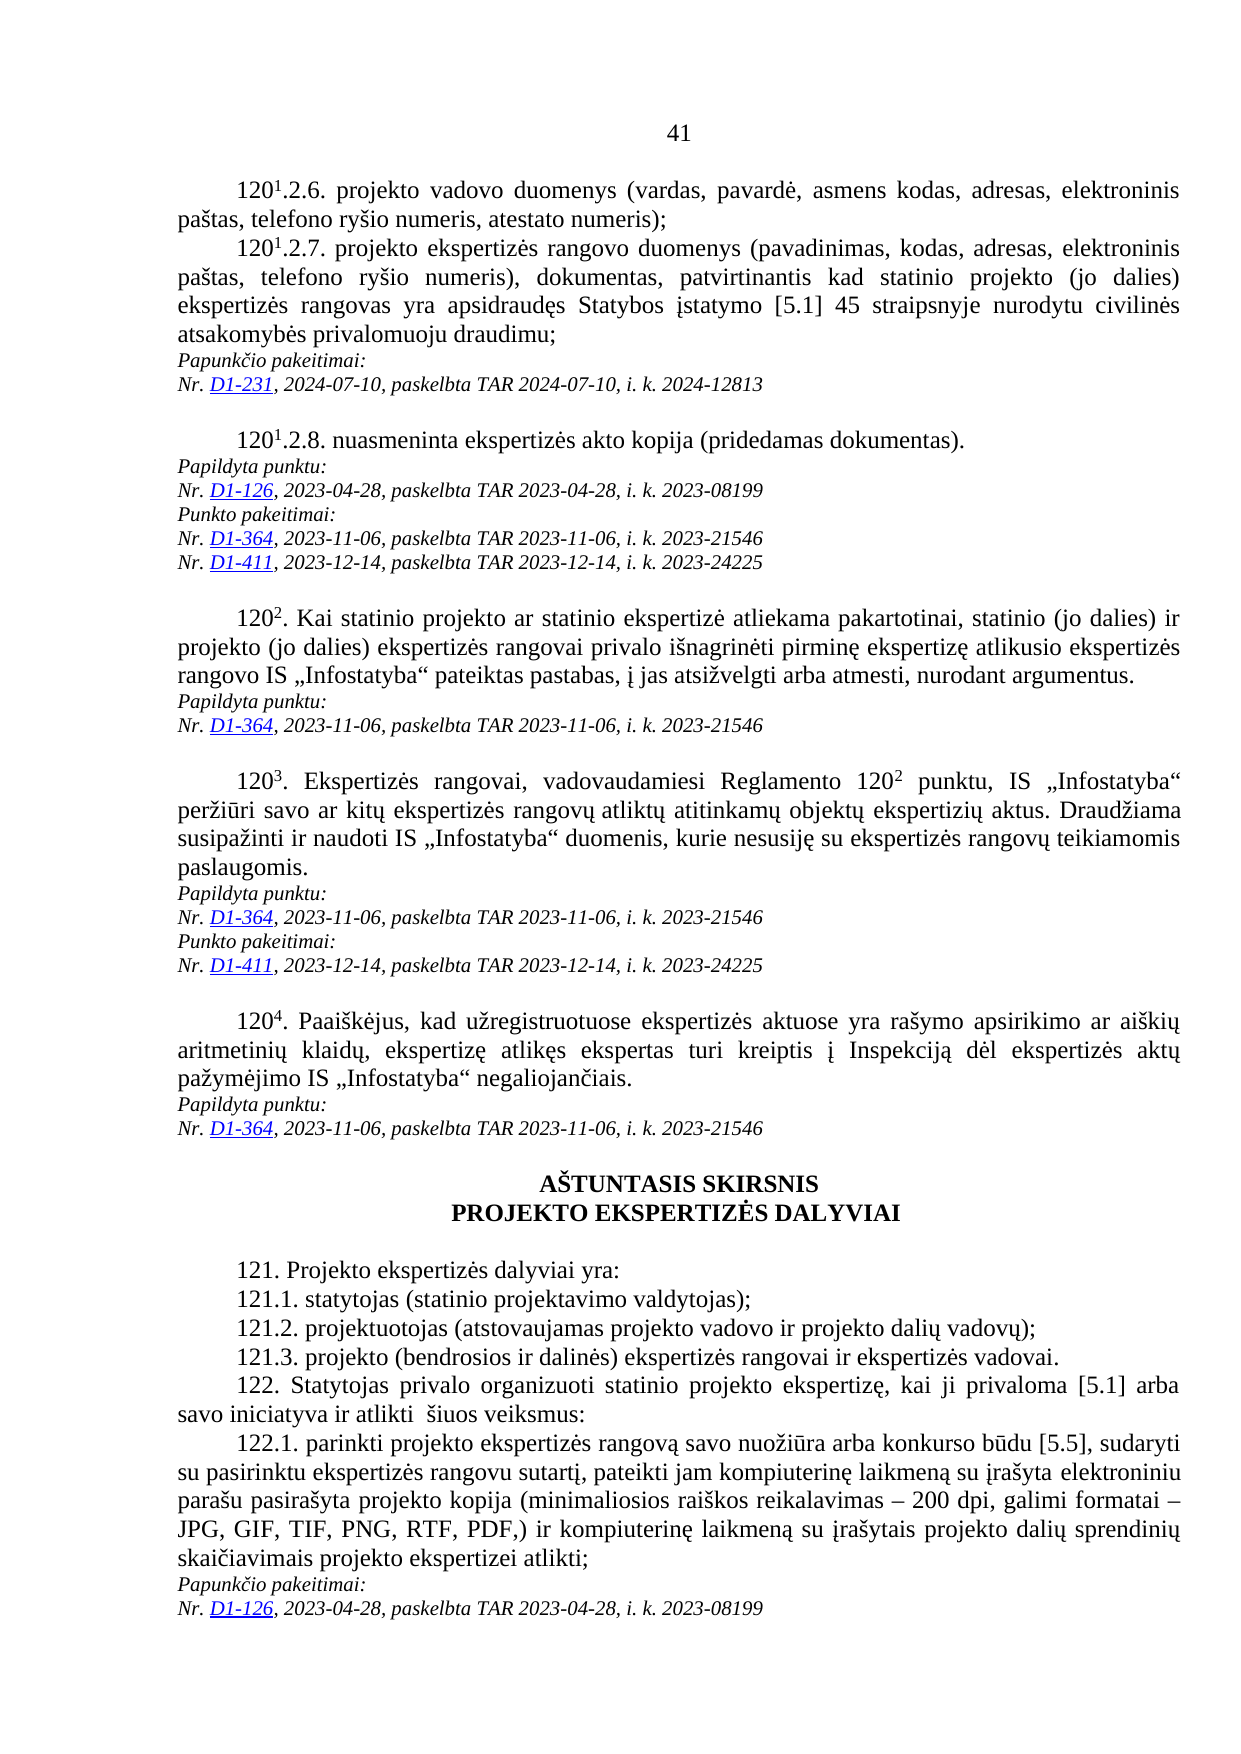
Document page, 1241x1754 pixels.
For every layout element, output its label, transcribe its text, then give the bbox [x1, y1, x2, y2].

text 122. Statytojas privalo organizuoti statinio projekto ekspertizę, kai ji privaloma [5.1] arba savo iniciatyva ir atlikti šiuos veiksmus: [177, 1370, 1181, 1428]
text Papunkčio pakeitimai: [177, 348, 1181, 372]
text Nr. D1-364, 2023-11-06, paskelbta TAR 2023-11-06, i. k. 2023-21546 [177, 905, 1181, 929]
text Nr. D1-364, 2023-11-06, paskelbta TAR 2023-11-06, i. k. 2023-21546 [177, 1116, 1181, 1140]
text Nr. D1-126, 2023-04-28, paskelbta TAR 2023-04-28, i. k. 2023-08199 [177, 1596, 1181, 1620]
text Papildyta punktu: [177, 454, 1181, 478]
text Nr. D1-411, 2023-12-14, paskelbta TAR 2023-12-14, i. k. 2023-24225 [177, 550, 1181, 574]
text Nr. D1-231, 2024-07-10, paskelbta TAR 2024-07-10, i. k. 2024-12813 [177, 372, 1181, 396]
text Papildyta punktu: [177, 689, 1181, 713]
text 121.3. projekto (bendrosios ir dalinės) ekspertizės rangovai ir ekspertizės vadovai. [177, 1342, 1181, 1370]
text 121.1. statytojas (statinio projektavimo valdytojas); [177, 1284, 1181, 1313]
text 1201.2.7. projekto ekspertizės rangovo duomenys (pavadinimas, kodas, adresas, elektroninis paštas, telefono ryšio numeris), dokumentas, patvirtinantis kad statinio projekto (jo dalies) ekspertizės rangovas yra apsidraudęs Statybos įstatymo [5.1] 45 straipsnyje nurodytu civilinės atsakomybės privalomuoju draudimu; [177, 233, 1181, 348]
text Nr. D1-411, 2023-12-14, paskelbta TAR 2023-12-14, i. k. 2023-24225 [177, 953, 1181, 977]
text 1201.2.6. projekto vadovo duomenys (vardas, pavardė, asmens kodas, adresas, elektroninis paštas, telefono ryšio numeris, atestato numeris); [177, 176, 1181, 233]
text 122.1. parinkti projekto ekspertizės rangovą savo nuožiūra arba konkurso būdu [5.5], sudaryti su pasirinktu ekspertizės rangovu sutartį, pateikti jam kompiuterinę laikmeną su įrašyta elektroniniu parašu pasirašyta projekto kopija (minimaliosios raiškos reikalavimas – 200 dpi, galimi formatai – JPG, GIF, TIF, PNG, RTF, PDF,) ir kompiuterinę laikmeną su įrašytais projekto dalių sprendinių skaičiavimais projekto ekspertizei atlikti; [177, 1428, 1181, 1572]
text Papunkčio pakeitimai: [177, 1572, 1181, 1596]
text 1203. Ekspertizės rangovai, vadovaudamiesi Reglamento 1202 punktu, IS „Infostatyba“ peržiūri savo ar kitų ekspertizės rangovų atliktų atitinkamų objektų ekspertizių aktus. Draudžiama susipažinti ir naudoti IS „Infostatyba“ duomenis, kurie nesusiję su ekspertizės rangovų teikiamomis paslaugomis. [177, 766, 1181, 881]
text Papildyta punktu: [177, 881, 1181, 905]
text 1202. Kai statinio projekto ar statinio ekspertizė atliekama pakartotinai, statinio (jo dalies) ir projekto (jo dalies) ekspertizės rangovai privalo išnagrinėti pirminę ekspertizę atlikusio ekspertizės rangovo IS „Infostatyba“ pateiktas pastabas, į jas atsižvelgti arba atmesti, nurodant argumentus. [177, 603, 1181, 689]
text Punkto pakeitimai: [177, 502, 1181, 526]
text PROJEKTO EKSPERTIZĖS DALYVIAI [177, 1198, 1181, 1227]
text Nr. D1-364, 2023-11-06, paskelbta TAR 2023-11-06, i. k. 2023-21546 [177, 713, 1181, 737]
text Punkto pakeitimai: [177, 929, 1181, 953]
text 1201.2.8. nuasmeninta ekspertizės akto kopija (pridedamas dokumentas). [177, 425, 1181, 454]
text Nr. D1-126, 2023-04-28, paskelbta TAR 2023-04-28, i. k. 2023-08199 [177, 478, 1181, 502]
text 121. Projekto ekspertizės dalyviai yra: [177, 1255, 1181, 1284]
text Papildyta punktu: [177, 1092, 1181, 1116]
text AŠTUNTASIS SKIRSNIS [177, 1169, 1181, 1198]
text Nr. D1-364, 2023-11-06, paskelbta TAR 2023-11-06, i. k. 2023-21546 [177, 526, 1181, 550]
text 121.2. projektuotojas (atstovaujamas projekto vadovo ir projekto dalių vadovų); [177, 1313, 1181, 1342]
text 1204. Paaiškėjus, kad užregistruotuose ekspertizės aktuose yra rašymo apsirikimo ar aiškių aritmetinių klaidų, ekspertizę atlikęs ekspertas turi kreiptis į Inspekciją dėl ekspertizės aktų pažymėjimo IS „Infostatyba“ negaliojančiais. [177, 1006, 1181, 1092]
